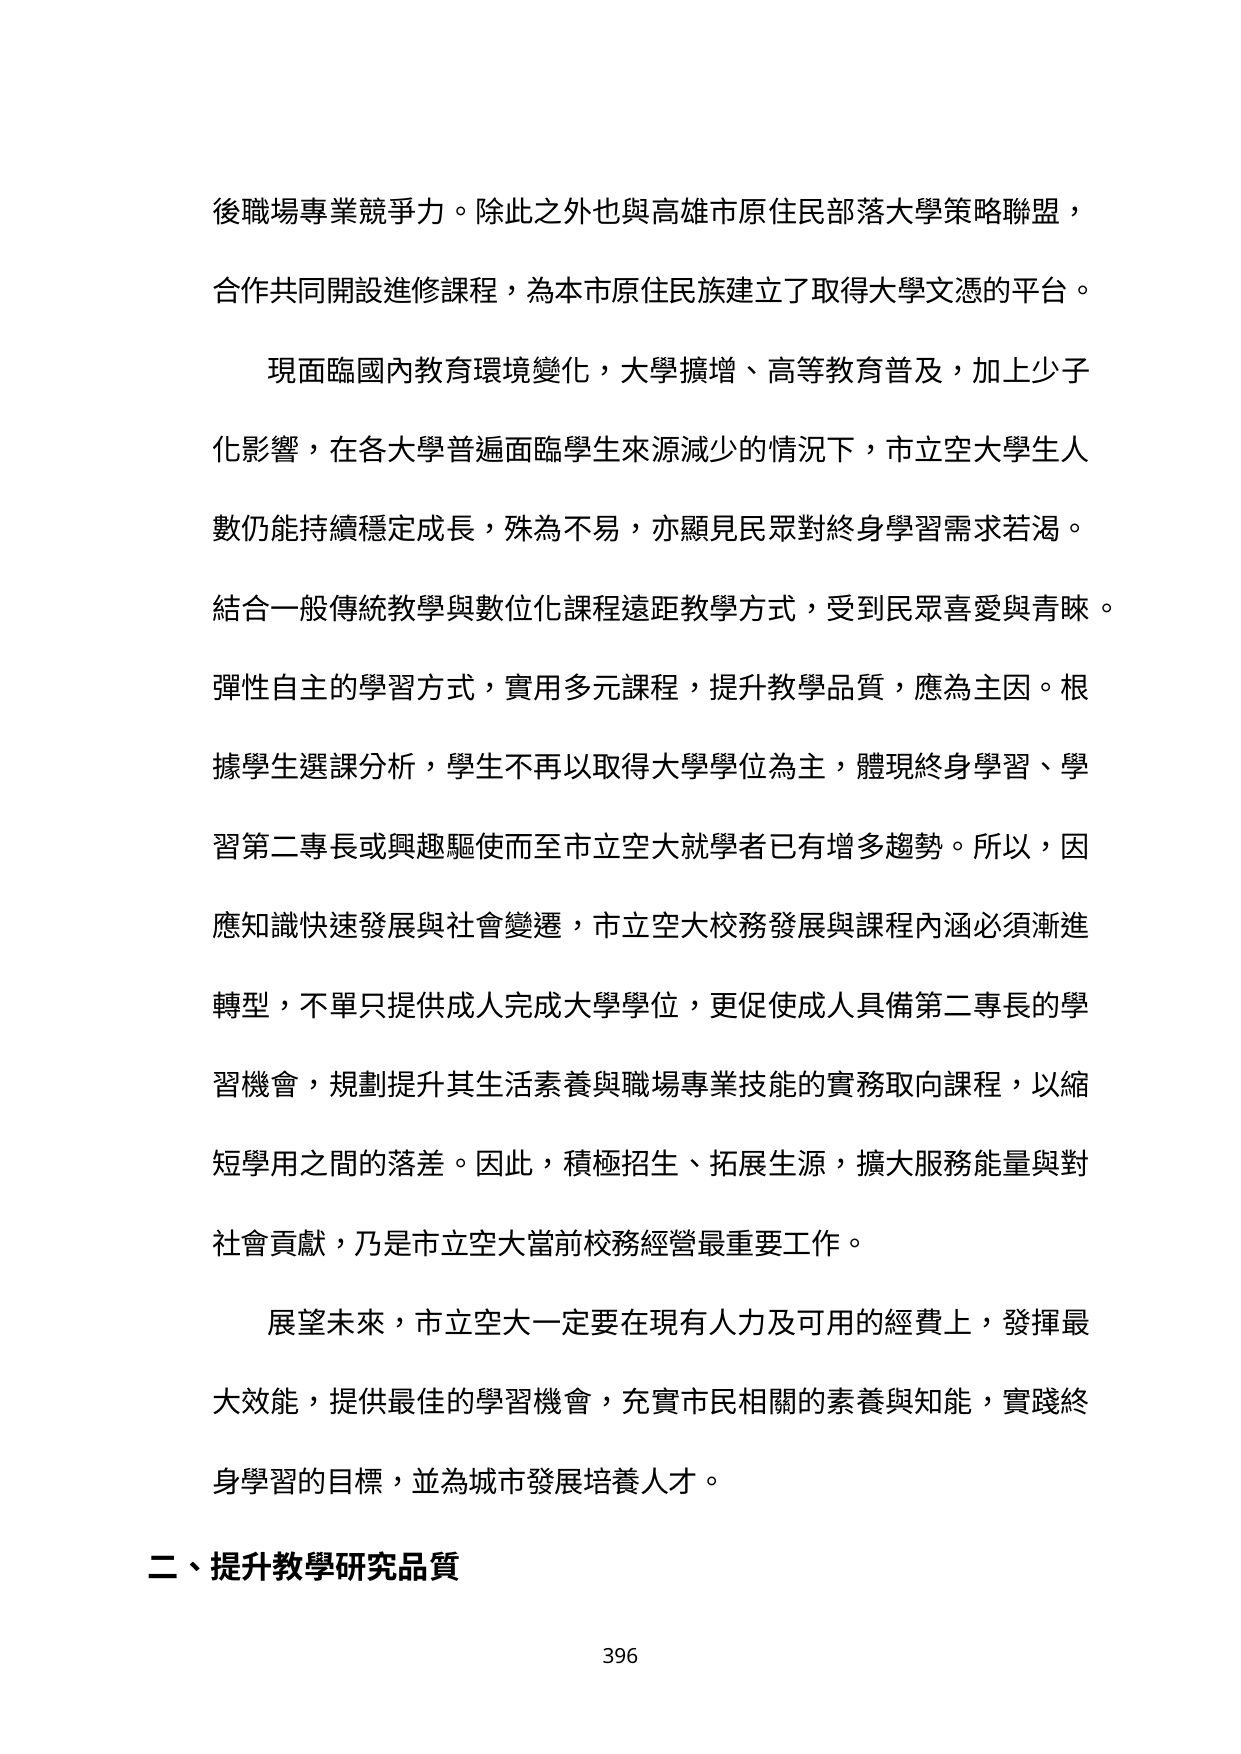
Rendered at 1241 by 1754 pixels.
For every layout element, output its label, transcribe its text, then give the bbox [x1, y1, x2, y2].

text 展望未來，市立空大一定要在現有人力及可用的經費上，發揮最大效能，提供最佳的學習機會，充實市民相關的素養與知能，實踐終身學習的目標，並為城市發展培養人才。 [212, 1274, 1092, 1512]
text 為積極推動國軍學習，市立空大特別與陸軍第八軍團、海軍陸戰隊、陸軍步兵訓練指揮部等軍中單位簽訂合作策略聯盟，協助國防部配合募兵制推動國軍在職進修，提升學歷的政策，鼓勵國軍利用公餘時間進修取得大學學歷；更於110-2學期為國軍士官兵推動「國軍學士專班」，讓不管身在何處的國軍們，皆能透過全遠距學習，取得大學學位，俾利軍中袍澤兼顧軍旅生涯與學識涵養之提升，並強化退伍後職場專業競爭力。除此之外也與高雄市原住民部落大學策略聯盟，合作共同開設進修課程，為本市原住民族建立了取得大學文憑的平台。 [212, 163, 1092, 321]
text 二、提升教學研究品質 [148, 1552, 1092, 1585]
text 現面臨國內教育環境變化，大學擴增、高等教育普及，加上少子化影響，在各大學普遍面臨學生來源減少的情況下，市立空大學生人數仍能持續穩定成長，殊為不易，亦顯見民眾對終身學習需求若渴。結合一般傳統教學與數位化課程遠距教學方式，受到民眾喜愛與青睞。彈性自主的學習方式，實用多元課程，提升教學品質，應為主因。根據學生選課分析，學生不再以取得大學學位為主，體現終身學習、學習第二專長或興趣驅使而至市立空大就學者已有增多趨勢。所以，因應知識快速發展與社會變遷，市立空大校務發展與課程內涵必須漸進轉型，不單只提供成人完成大學學位，更促使成人具備第二專長的學習機會，規劃提升其生活素養與職場專業技能的實務取向課程，以縮短學用之間的落差。因此，積極招生、拓展生源，擴大服務能量與對社會貢獻，乃是市立空大當前校務經營最重要工作。 [212, 321, 1092, 1274]
